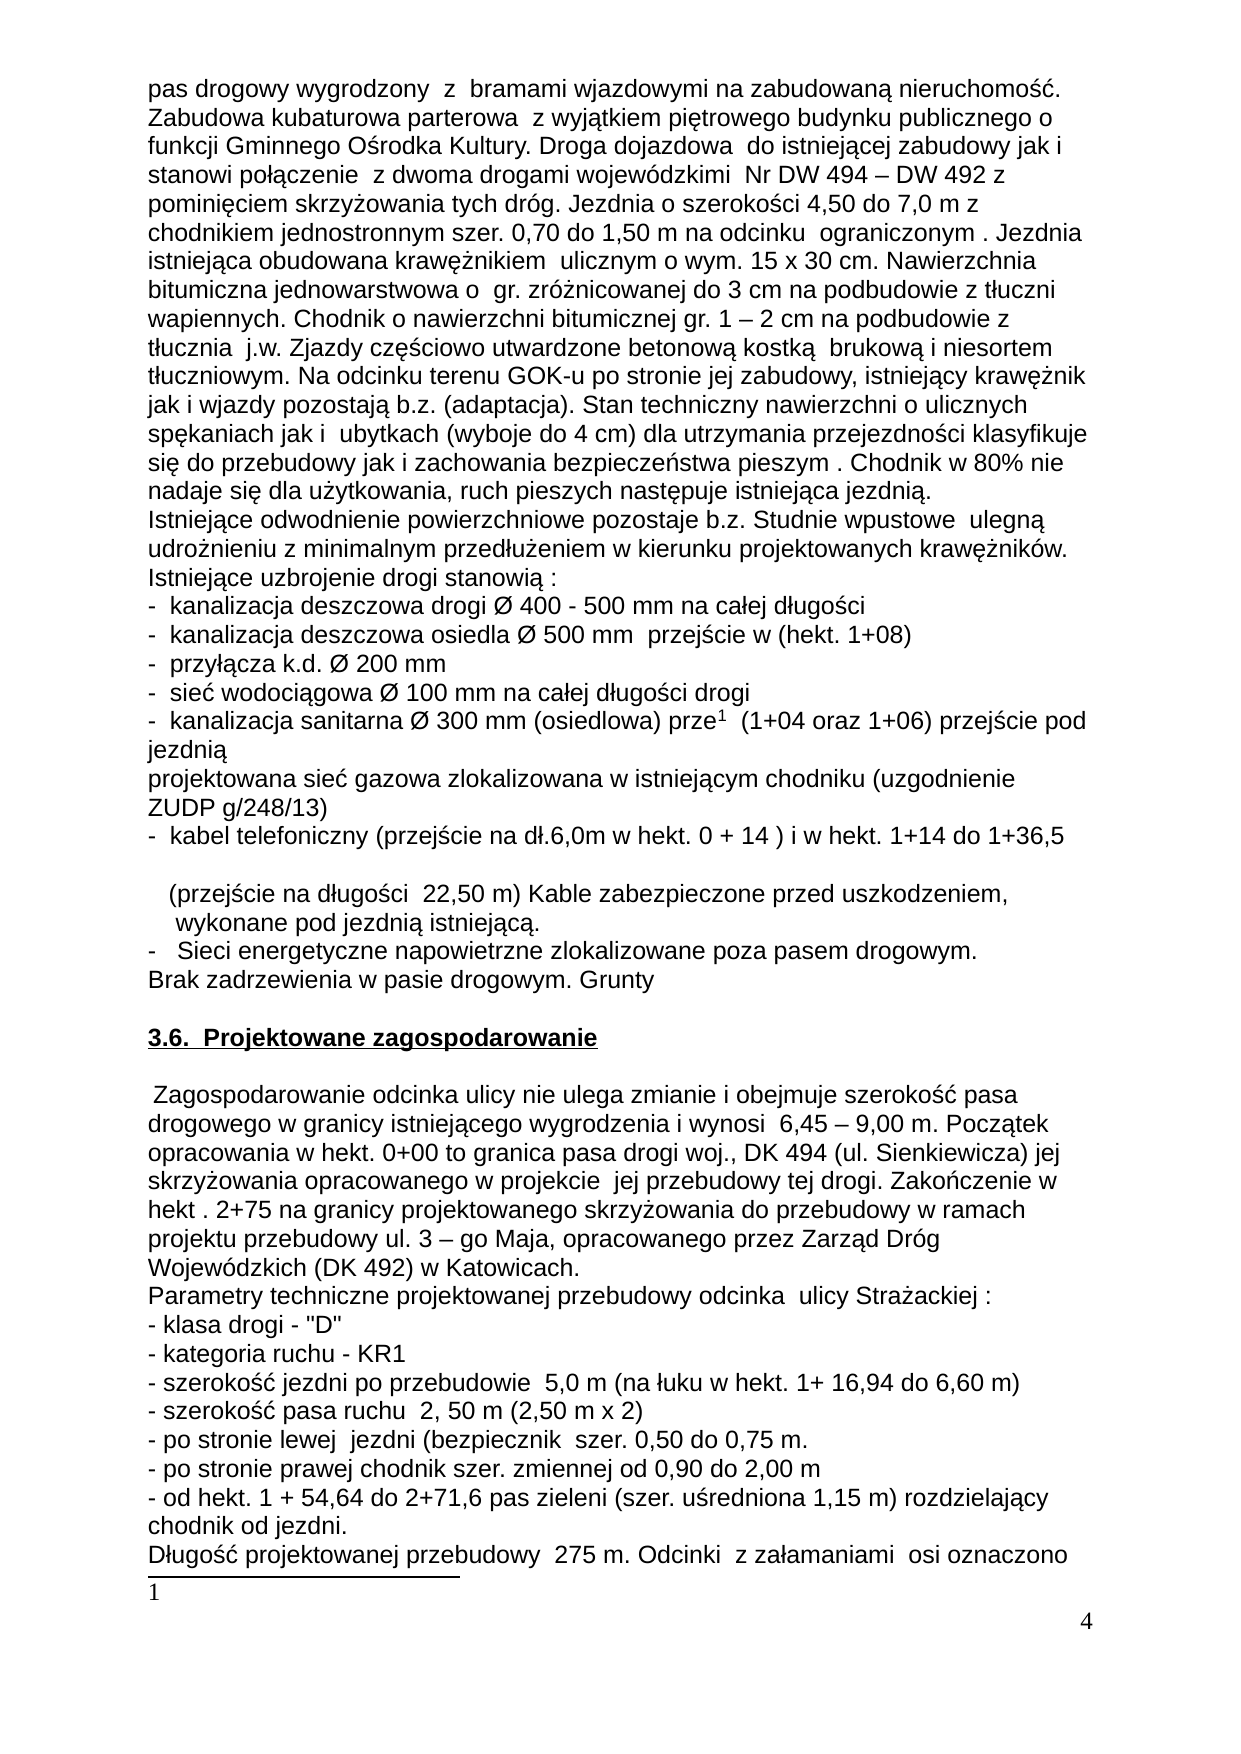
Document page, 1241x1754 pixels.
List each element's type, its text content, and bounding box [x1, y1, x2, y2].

text - sieć wodociągowa Ø 100 mm na całej długości drogi [148, 678, 1092, 706]
text Brak zadrzewienia w pasie drogowym. Grunty [148, 965, 1092, 994]
text - Sieci energetyczne napowietrzne zlokalizowane poza pasem drogowym. [148, 936, 1092, 965]
text - kanalizacja deszczowa drogi Ø 400 - 500 mm na całej długości [148, 591, 1092, 620]
text - kabel telefoniczny (przejście na dł.6,0m w hekt. 0 + 14 ) i w hekt. 1+14 do 1+36,5 (przejście na długości 22,50 m) Kable zabezpieczone przed uszkodzeniem, wykonane pod jezdnią istniejącą. [148, 821, 1092, 936]
text Zagospodarowanie odcinka ulicy nie ulega zmianie i obejmuje szerokość pasa drogowego w granicy istniejącego wygrodzenia i wynosi 6,45 – 9,00 m. Początek opracowania w hekt. 0+00 to granica pasa drogi woj., DK 494 (ul. Sienkiewicza) jej skrzyżowania opracowanego w projekcie jej przebudowy tej drogi. Zakończenie w hekt . 2+75 na granicy projektowanego skrzyżowania do przebudowy w ramach projektu przebudowy ul. 3 – go Maja, opracowanego przez Zarząd Dróg Wojewódzkich (DK 492) w Katowicach. [118, 1080, 1092, 1281]
text - kanalizacja sanitarna Ø 300 mm (osiedlowa) prze (1+04 oraz 1+06) przejście pod jezdnią [148, 706, 1092, 764]
text - szerokość jezdni po przebudowie 5,0 m (na łuku w hekt. 1+ 16,94 do 6,60 m) [148, 1368, 1092, 1396]
text chodnik od jezdni. [148, 1511, 1092, 1540]
text - przyłącza k.d. Ø 200 mm [148, 649, 1092, 678]
text - po stronie prawej chodnik szer. zmiennej od 0,90 do 2,00 m [148, 1454, 1092, 1483]
text Długość projektowanej przebudowy 275 m. Odcinki z załamaniami osi oznaczono [148, 1540, 1092, 1569]
text - kategoria ruchu - KR1 [148, 1339, 1092, 1368]
text - od hekt. 1 + 54,64 do 2+71,6 pas zieleni (szer. uśredniona 1,15 m) rozdzielający [148, 1483, 1092, 1511]
text - klasa drogi - "D" [148, 1310, 1092, 1339]
text Istniejące uzbrojenie drogi stanowią : [148, 563, 1092, 591]
text Parametry techniczne projektowanej przebudowy odcinka ulicy Strażackiej : [148, 1281, 1092, 1310]
text projektowana sieć gazowa zlokalizowana w istniejącym chodniku (uzgodnienie [148, 764, 1092, 793]
text - szerokość pasa ruchu 2, 50 m (2,50 m x 2) [148, 1396, 1092, 1425]
text - po stronie lewej jezdni (bezpiecznik szer. 0,50 do 0,75 m. [148, 1425, 1092, 1454]
text pas drogowy wygrodzony z bramami wjazdowymi na zabudowaną nieruchomość. Zabudowa kubaturowa parterowa z wyjątkiem piętrowego budynku publicznego o funkcji Gminnego Ośrodka Kultury. Droga dojazdowa do istniejącej zabudowy jak i stanowi połączenie z dwoma drogami wojewódzkimi Nr DW 494 – DW 492 z pominięciem skrzyżowania tych dróg. Jezdnia o szerokości 4,50 do 7,0 m z chodnikiem jednostronnym szer. 0,70 do 1,50 m na odcinku ograniczonym . Jezdnia istniejąca obudowana krawężnikiem ulicznym o wym. 15 x 30 cm. Nawierzchnia bitumiczna jednowarstwowa o gr. zróżnicowanej do 3 cm na podbudowie z tłuczni wapiennych. Chodnik o nawierzchni bitumicznej gr. 1 – 2 cm na podbudowie z tłucznia j.w. Zjazdy częściowo utwardzone betonową kostką brukową i niesortem tłuczniowym. Na odcinku terenu GOK-u po stronie jej zabudowy, istniejący krawężnik jak i wjazdy pozostają b.z. (adaptacja). Stan techniczny nawierzchni o ulicznych spękaniach jak i ubytkach (wyboje do 4 cm) dla utrzymania przejezdności klasyfikuje się do przebudowy jak i zachowania bezpieczeństwa pieszym . Chodnik w 80% nie nadaje się dla użytkowania, ruch pieszych następuje istniejąca jezdnią. [148, 74, 1092, 505]
text 3.6. Projektowane zagospodarowanie [148, 1023, 1092, 1051]
text ZUDP g/248/13) [148, 793, 1092, 821]
text - kanalizacja deszczowa osiedla Ø 500 mm przejście w (hekt. 1+08) [148, 620, 1092, 649]
text Istniejące odwodnienie powierzchniowe pozostaje b.z. Studnie wpustowe ulegną udrożnieniu z minimalnym przedłużeniem w kierunku projektowanych krawężników. [148, 505, 1092, 563]
